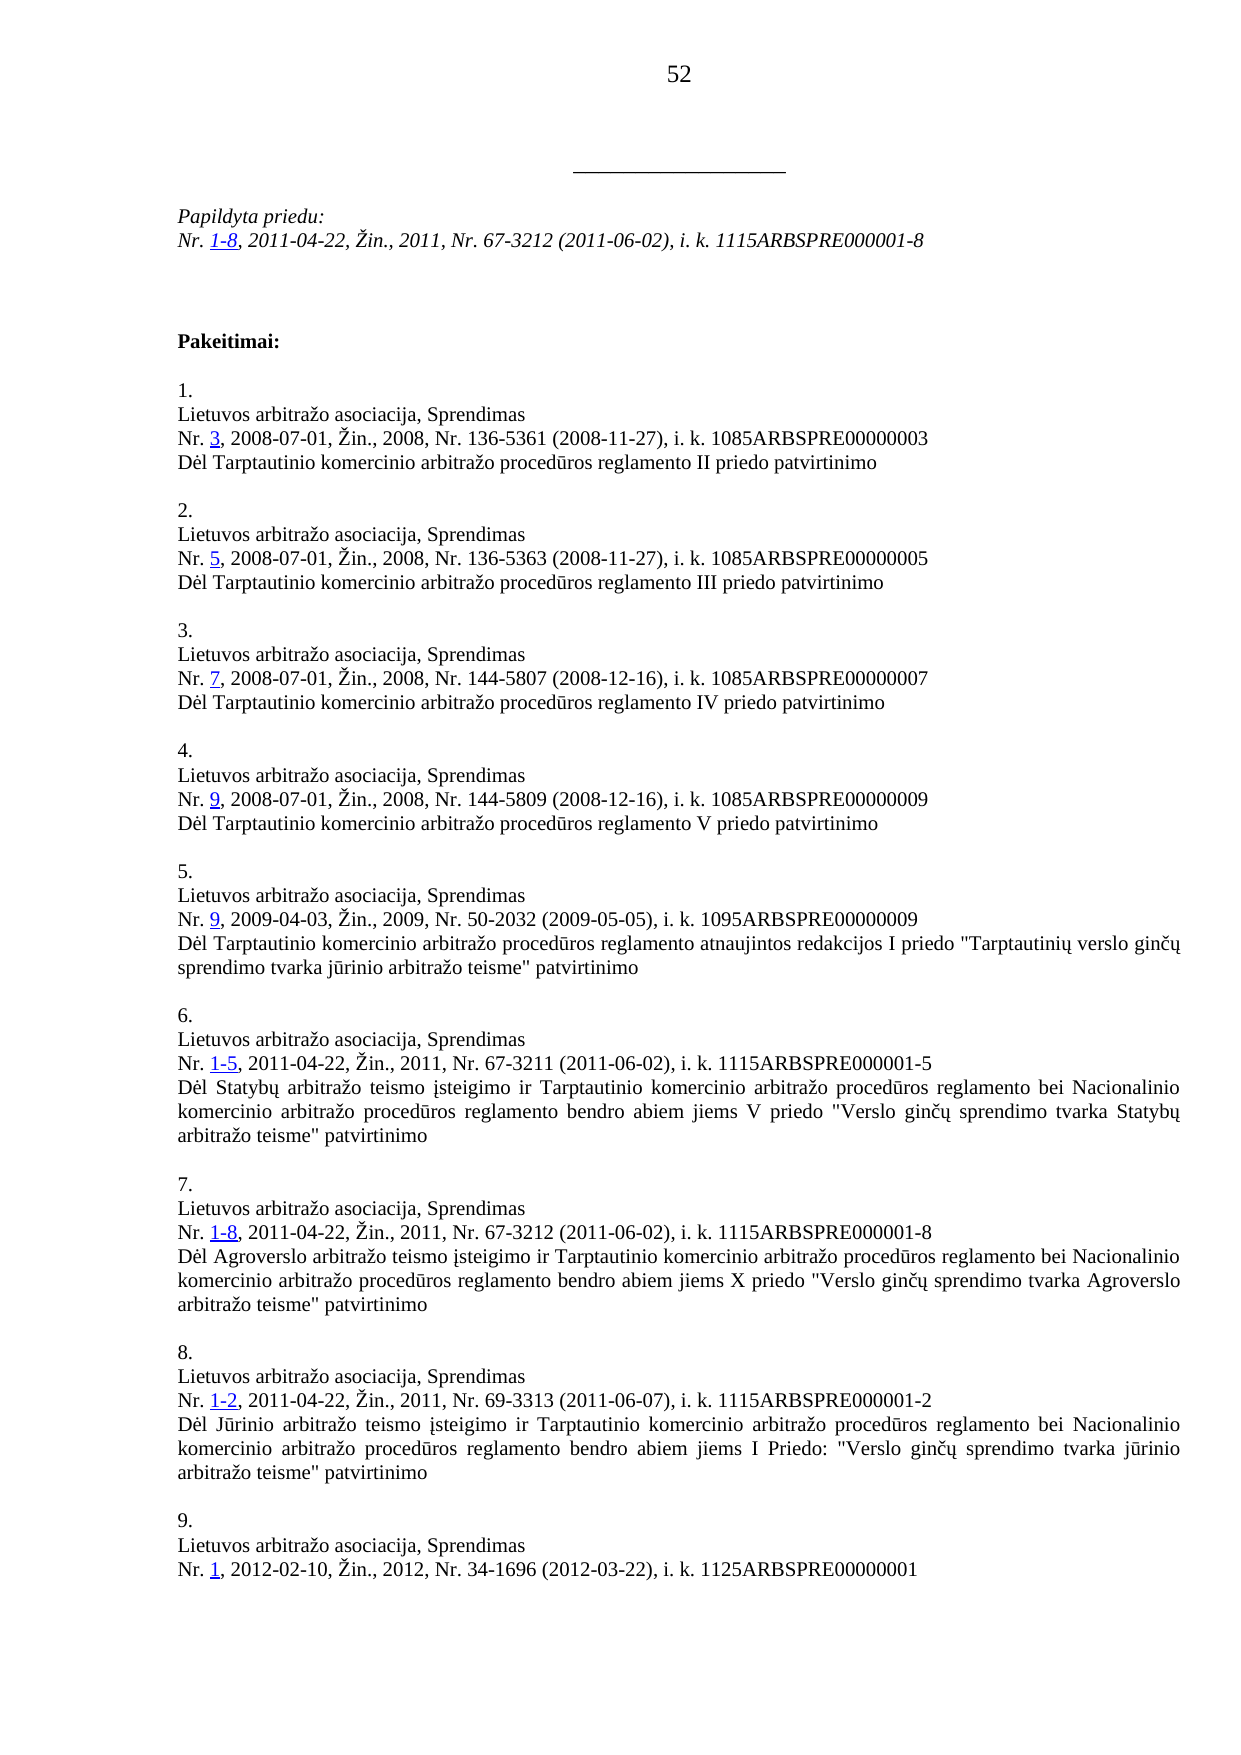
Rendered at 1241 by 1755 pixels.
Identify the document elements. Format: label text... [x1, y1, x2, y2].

text 8. [177, 1340, 1181, 1364]
text Nr. 9, 2008-07-01, Žin., 2008, Nr. 144-5809 (2008-12-16), i. k. 1085ARBSPRE00000009 [177, 787, 1181, 811]
text Papildyta priedu: [177, 204, 1181, 228]
text Pakeitimai: [177, 329, 1181, 353]
text Dėl Statybų arbitražo teismo įsteigimo ir Tarptautinio komercinio arbitražo procedūros reglamento bei Nacionalinio komercinio arbitražo procedūros reglamento bendro abiem jiems V priedo "Verslo ginčų sprendimo tvarka Statybų arbitražo teisme" patvirtinimo [177, 1075, 1181, 1147]
text Dėl Tarptautinio komercinio arbitražo procedūros reglamento atnaujintos redakcijos I priedo "Tarptautinių verslo ginčų sprendimo tvarka jūrinio arbitražo teisme" patvirtinimo [177, 931, 1181, 979]
text Nr. 9, 2009-04-03, Žin., 2009, Nr. 50-2032 (2009-05-05), i. k. 1095ARBSPRE00000009 [177, 907, 1181, 931]
text Nr. 1-2, 2011-04-22, Žin., 2011, Nr. 69-3313 (2011-06-07), i. k. 1115ARBSPRE000001-2 [177, 1388, 1181, 1412]
text Lietuvos arbitražo asociacija, Sprendimas [177, 883, 1181, 907]
text 3. [177, 618, 1181, 642]
text Dėl Jūrinio arbitražo teismo įsteigimo ir Tarptautinio komercinio arbitražo procedūros reglamento bei Nacionalinio komercinio arbitražo procedūros reglamento bendro abiem jiems I Priedo: "Verslo ginčų sprendimo tvarka jūrinio arbitražo teisme" patvirtinimo [177, 1412, 1181, 1484]
text Dėl Tarptautinio komercinio arbitražo procedūros reglamento IV priedo patvirtinimo [177, 690, 1181, 714]
text 2. [177, 498, 1181, 522]
text _________________ [177, 147, 1181, 176]
text 5. [177, 859, 1181, 883]
text Nr. 1-8, 2011-04-22, Žin., 2011, Nr. 67-3212 (2011-06-02), i. k. 1115ARBSPRE000001-8 [177, 228, 1181, 252]
text Nr. 7, 2008-07-01, Žin., 2008, Nr. 144-5807 (2008-12-16), i. k. 1085ARBSPRE00000007 [177, 666, 1181, 690]
text Lietuvos arbitražo asociacija, Sprendimas [177, 1364, 1181, 1388]
text Lietuvos arbitražo asociacija, Sprendimas [177, 1196, 1181, 1220]
text Dėl Tarptautinio komercinio arbitražo procedūros reglamento II priedo patvirtinimo [177, 450, 1181, 474]
text Lietuvos arbitražo asociacija, Sprendimas [177, 642, 1181, 666]
text 1. [177, 377, 1181, 402]
text Lietuvos arbitražo asociacija, Sprendimas [177, 762, 1181, 787]
text Dėl Tarptautinio komercinio arbitražo procedūros reglamento V priedo patvirtinimo [177, 811, 1181, 835]
text Nr. 1, 2012-02-10, Žin., 2012, Nr. 34-1696 (2012-03-22), i. k. 1125ARBSPRE00000001 [177, 1557, 1181, 1581]
text Lietuvos arbitražo asociacija, Sprendimas [177, 522, 1181, 546]
text Nr. 5, 2008-07-01, Žin., 2008, Nr. 136-5363 (2008-11-27), i. k. 1085ARBSPRE00000005 [177, 546, 1181, 570]
text 7. [177, 1172, 1181, 1196]
text Nr. 1-5, 2011-04-22, Žin., 2011, Nr. 67-3211 (2011-06-02), i. k. 1115ARBSPRE000001-5 [177, 1051, 1181, 1075]
text Nr. 1-8, 2011-04-22, Žin., 2011, Nr. 67-3212 (2011-06-02), i. k. 1115ARBSPRE000001-8 [177, 1220, 1181, 1244]
text Dėl Tarptautinio komercinio arbitražo procedūros reglamento III priedo patvirtinimo [177, 570, 1181, 594]
text Dėl Agroverslo arbitražo teismo įsteigimo ir Tarptautinio komercinio arbitražo procedūros reglamento bei Nacionalinio komercinio arbitražo procedūros reglamento bendro abiem jiems X priedo "Verslo ginčų sprendimo tvarka Agroverslo arbitražo teisme" patvirtinimo [177, 1244, 1181, 1316]
text Lietuvos arbitražo asociacija, Sprendimas [177, 1027, 1181, 1051]
text Lietuvos arbitražo asociacija, Sprendimas [177, 1532, 1181, 1557]
text 4. [177, 738, 1181, 762]
text Nr. 3, 2008-07-01, Žin., 2008, Nr. 136-5361 (2008-11-27), i. k. 1085ARBSPRE00000003 [177, 426, 1181, 450]
text Lietuvos arbitražo asociacija, Sprendimas [177, 402, 1181, 426]
text 6. [177, 1003, 1181, 1027]
text 9. [177, 1508, 1181, 1532]
